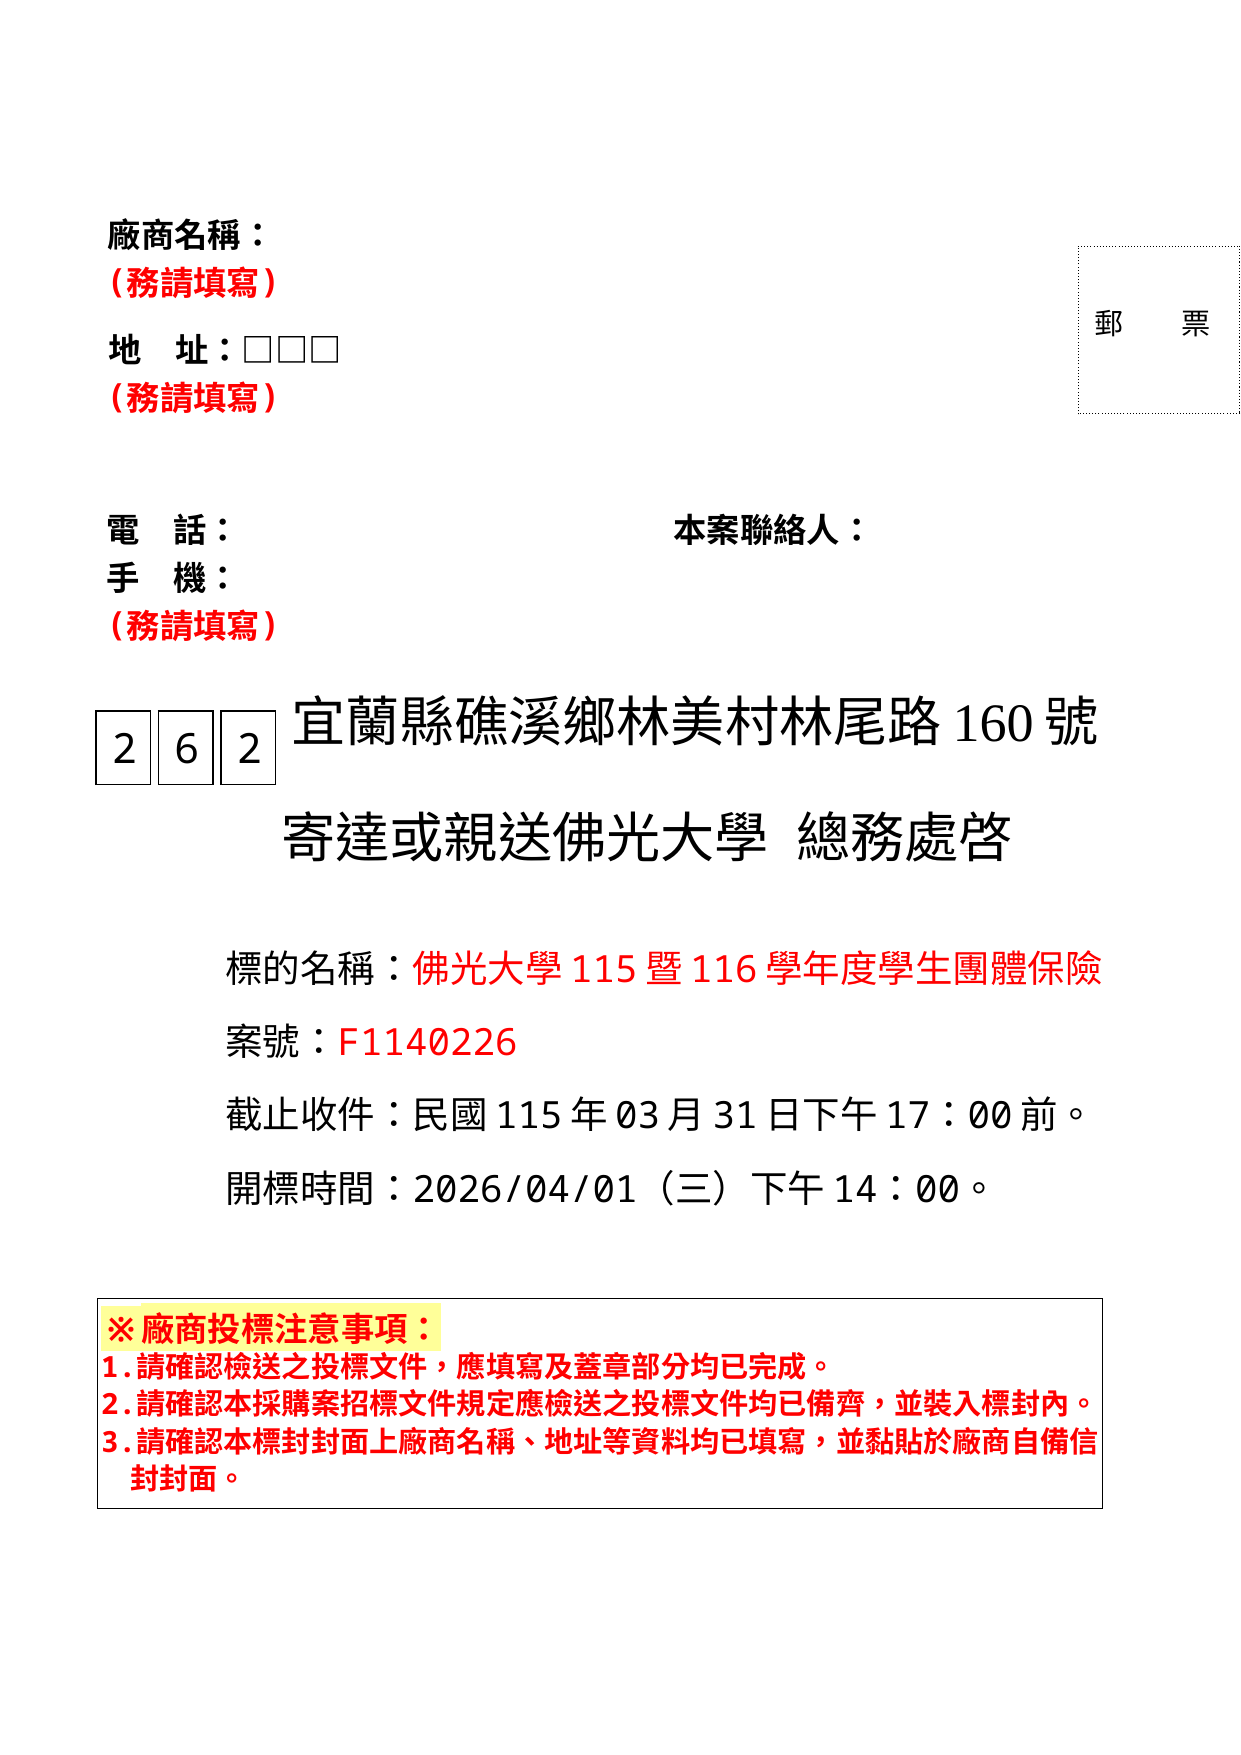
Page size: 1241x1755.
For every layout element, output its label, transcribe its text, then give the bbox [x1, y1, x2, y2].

text [159, 712, 212, 784]
text 電 話： 本案聯絡人： [106, 503, 1122, 552]
text 開標時間：2026/04/01（三）下午14：00。 [150, 1158, 1122, 1213]
text [97, 712, 150, 784]
text 廠商名稱： [75, 208, 1240, 414]
table_header ※廠商投標注意事項： 1.請確認檢送之投標文件，應填寫及蓋章部分均已完成。 2.請確認本採購案招標文件規定應檢送之投標文件均已備齊，並裝入標封內。 3.請確認本標封封面上廠商名稱、地址等資料均已填寫，並黏貼於廠商自備信封封面。 [98, 1299, 1102, 1508]
text [222, 712, 275, 784]
text 標的名稱：佛光大學115暨116學年度學生團體保險 [150, 939, 1122, 993]
text 截止收件：民國115年03月31日下午17：00前。 [150, 1085, 1122, 1140]
text 2 [237, 719, 260, 776]
text 宜蘭縣礁溪鄉林美村林尾路160號 [291, 698, 1122, 752]
text (務請填寫) [106, 600, 1122, 648]
text 2 [112, 719, 135, 776]
text 寄達或親送佛光大學 總務處啓 [200, 811, 1122, 869]
text (務請填寫) [106, 257, 1078, 305]
text (務請填寫) [106, 372, 1122, 420]
text 手 機： [106, 552, 1122, 600]
text 郵 票 [1094, 304, 1224, 342]
text 地 址：□□□ [75, 324, 1078, 372]
text 案號：F1140226 [150, 1012, 1122, 1067]
text 6 [174, 719, 197, 776]
